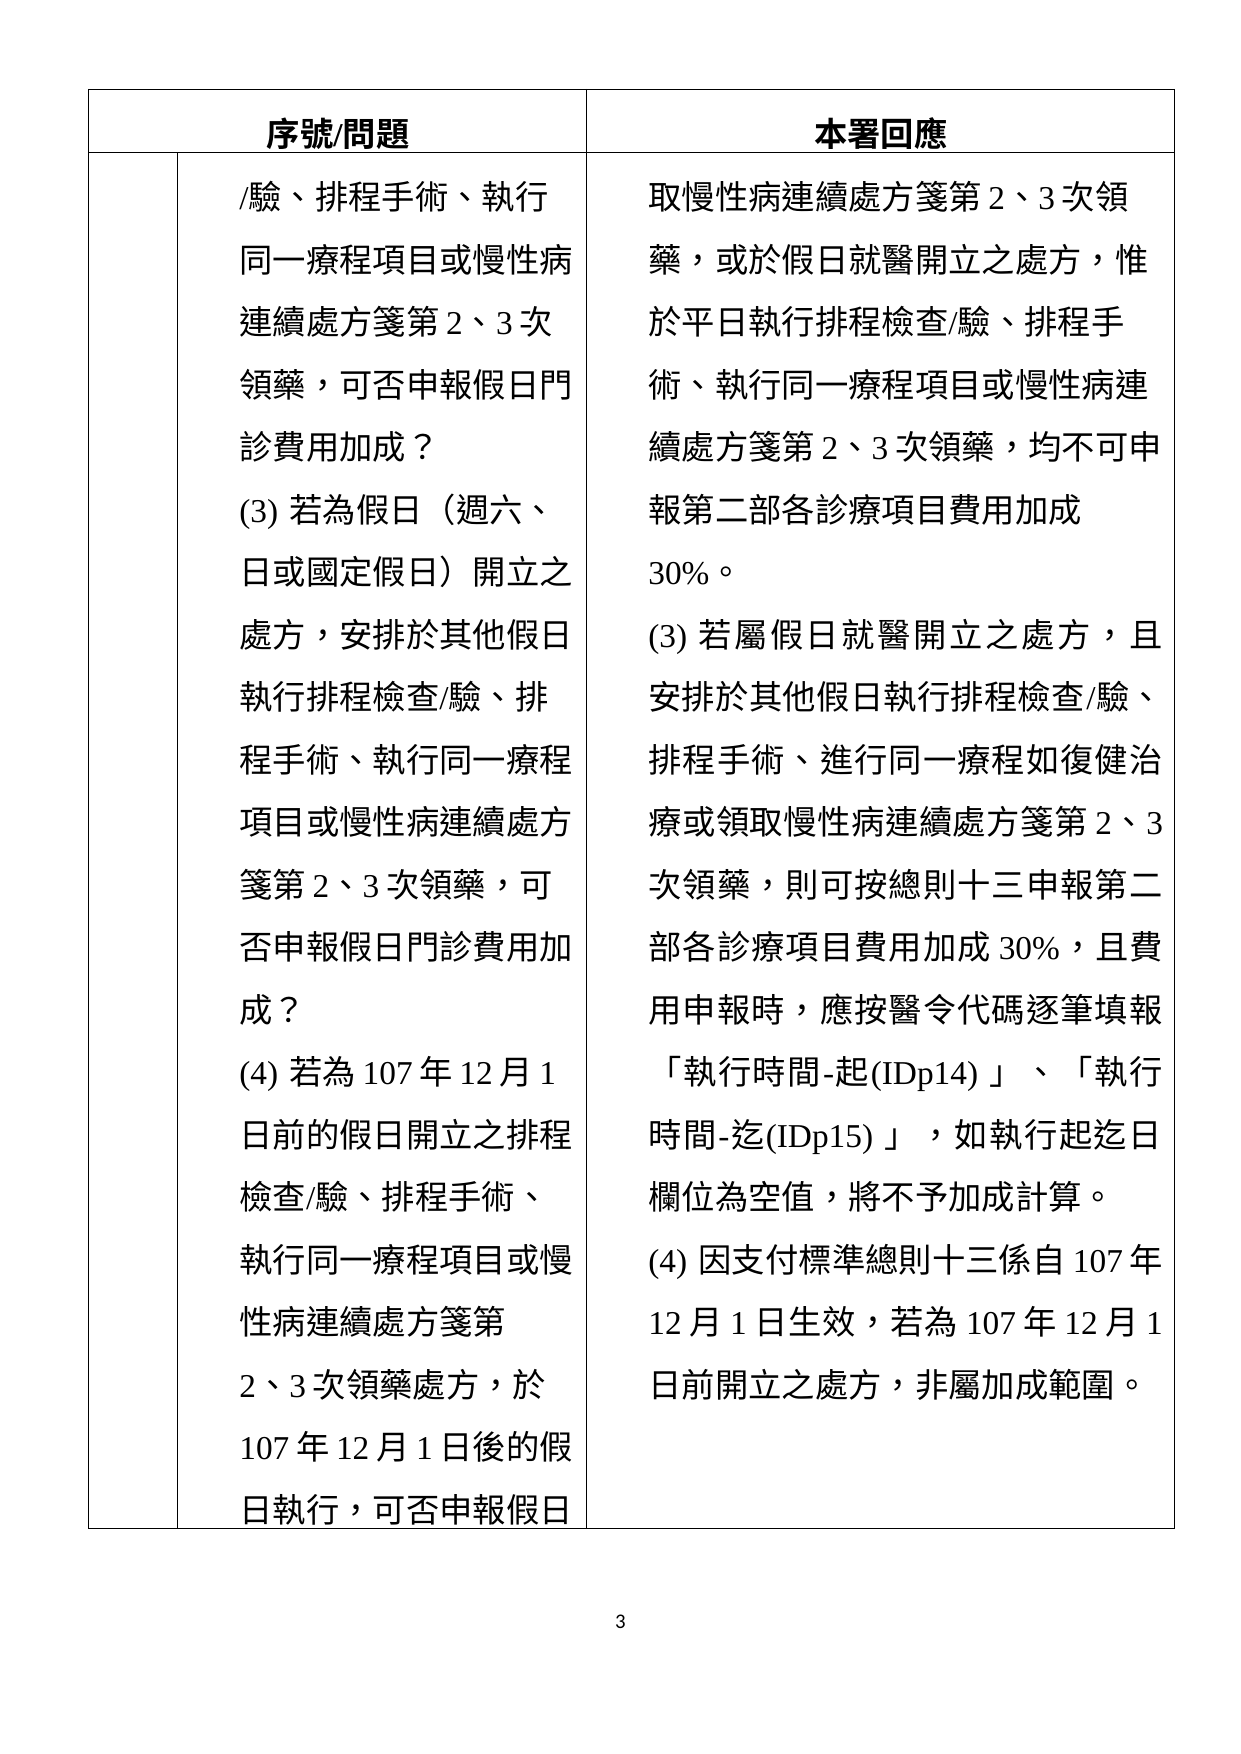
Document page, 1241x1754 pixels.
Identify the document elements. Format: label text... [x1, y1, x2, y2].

table_cell [89, 153, 177, 1528]
table_cell /驗、排程手術、執行同一療程項目或慢性病連續處方箋第2、3次領藥，可否申報假日門診費用加成？ 若為假日（週六、日或國定假日）開立之處方，安排於其他假日執行排程檢查/驗、排程手術、執行同一療程項目或慢性病連續處方箋第2、3次領藥，可否申報假日門診費用加成？ 若為107年12月1日前的假日開立之排程檢查/驗、排程手術、執行同一療程項目或慢性病連續處方箋第2、3次領藥處方，於107年12月1日後的假日執行，可否申報假日 [178, 153, 586, 1528]
table_header 序號/問題 [89, 90, 586, 152]
table_cell 取慢性病連續處方箋第2、3次領藥，或於假日就醫開立之處方，惟於平日執行排程檢查/驗、排程手術、執行同一療程項目或慢性病連續處方箋第2、3次領藥，均不可申報第二部各診療項目費用加成30%。 若屬假日就醫開立之處方，且安排於其他假日執行排程檢查/驗、排程手術、進行同一療程如復健治療或領取慢性病連續處方箋第2、3次領藥，則可按總則十三申報第二部各診療項目費用加成30%，且費用申報時，應按醫令代碼逐筆填報「執行時間-起(IDp14) 」、「執行時間-迄(IDp15) 」，如執行起迄日欄位為空值，將不予加成計算。 因支付標準總則十三係自107年12月1日生效，若為107年12月1日前開立之處方，非屬加成範圍。 [587, 153, 1174, 1528]
table_header 本署回應 [587, 90, 1174, 152]
